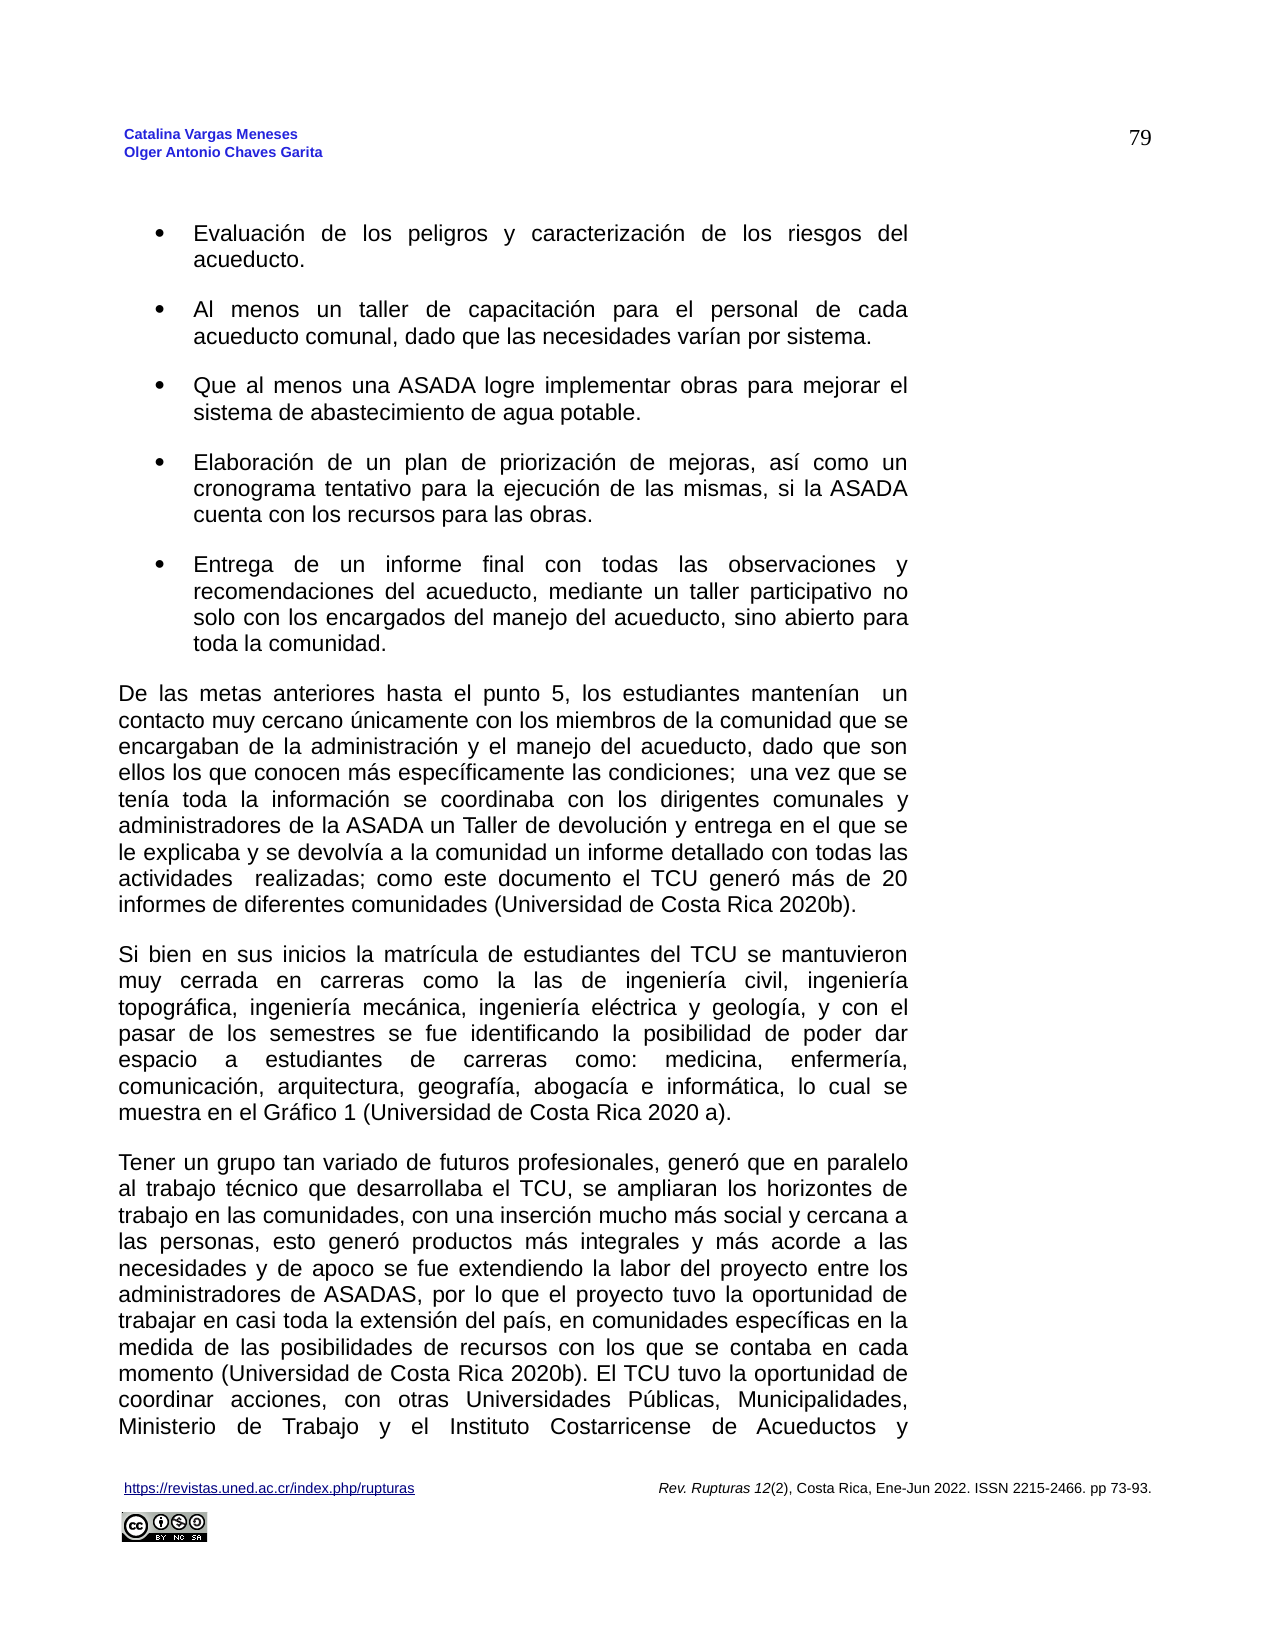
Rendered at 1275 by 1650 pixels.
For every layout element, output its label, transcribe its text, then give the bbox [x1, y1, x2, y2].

list Al menos un taller de capacitación para el personal de cada acueducto comunal, dado que las necesidades varían por sistema. [156, 296, 909, 349]
list Entrega de un informe final con todas las observaciones y recomendaciones del acueducto, mediante un taller participativo no solo con los encargados del manejo del acueducto, sino abierto para toda la comunidad. [156, 551, 909, 657]
text Tener un grupo tan variado de futuros profesionales, generó que en paralelo al trabajo técnico que desarrollaba el TCU, se ampliaran los horizontes de trabajo en las comunidades, con una inserción mucho más social y cercana a las personas, esto generó productos más integrales y más acorde a las necesidades y de apoco se fue extendiendo la labor del proyecto entre los administradores de ASADAS, por lo que el proyecto tuvo la oportunidad de trabajar en casi toda la extensión del país, en comunidades específicas en la medida de las posibilidades de recursos con los que se contaba en cada momento (Universidad de Costa Rica 2020b). El TCU tuvo la oportunidad de coordinar acciones, con otras Universidades Públicas, Municipalidades, Ministerio de Trabajo y el Instituto Costarricense de Acueductos y [118, 1149, 909, 1439]
text De las metas anteriores hasta el punto 5, los estudiantes mantenían un contacto muy cercano únicamente con los miembros de la comunidad que se encargaban de la administración y el manejo del acueducto, dado que son ellos los que conocen más específicamente las condiciones; una vez que se tenía toda la información se coordinaba con los dirigentes comunales y administradores de la ASADA un Taller de devolución y entrega en el que se le explicaba y se devolvía a la comunidad un informe detallado con todas las actividades realizadas; como este documento el TCU generó más de 20 informes de diferentes comunidades (Universidad de Costa Rica 2020b). [118, 680, 909, 917]
picture [121, 1512, 208, 1542]
text Si bien en sus inicios la matrícula de estudiantes del TCU se mantuvieron muy cerrada en carreras como la las de ingeniería civil, ingeniería topográfica, ingeniería mecánica, ingeniería eléctrica y geología, y con el pasar de los semestres se fue identificando la posibilidad de poder dar espacio a estudiantes de carreras como: medicina, enfermería, comunicación, arquitectura, geografía, abogacía e informática, lo cual se muestra en el Gráfico 1 (Universidad de Costa Rica 2020 a). [118, 941, 909, 1126]
list Que al menos una ASADA logre implementar obras para mejorar el sistema de abastecimiento de agua potable. [156, 372, 909, 425]
list Evaluación de los peligros y caracterización de los riesgos del acueducto. [156, 220, 909, 273]
list Elaboración de un plan de priorización de mejoras, así como un cronograma tentativo para la ejecución de las mismas, si la ASADA cuenta con los recursos para las obras. [156, 449, 909, 528]
